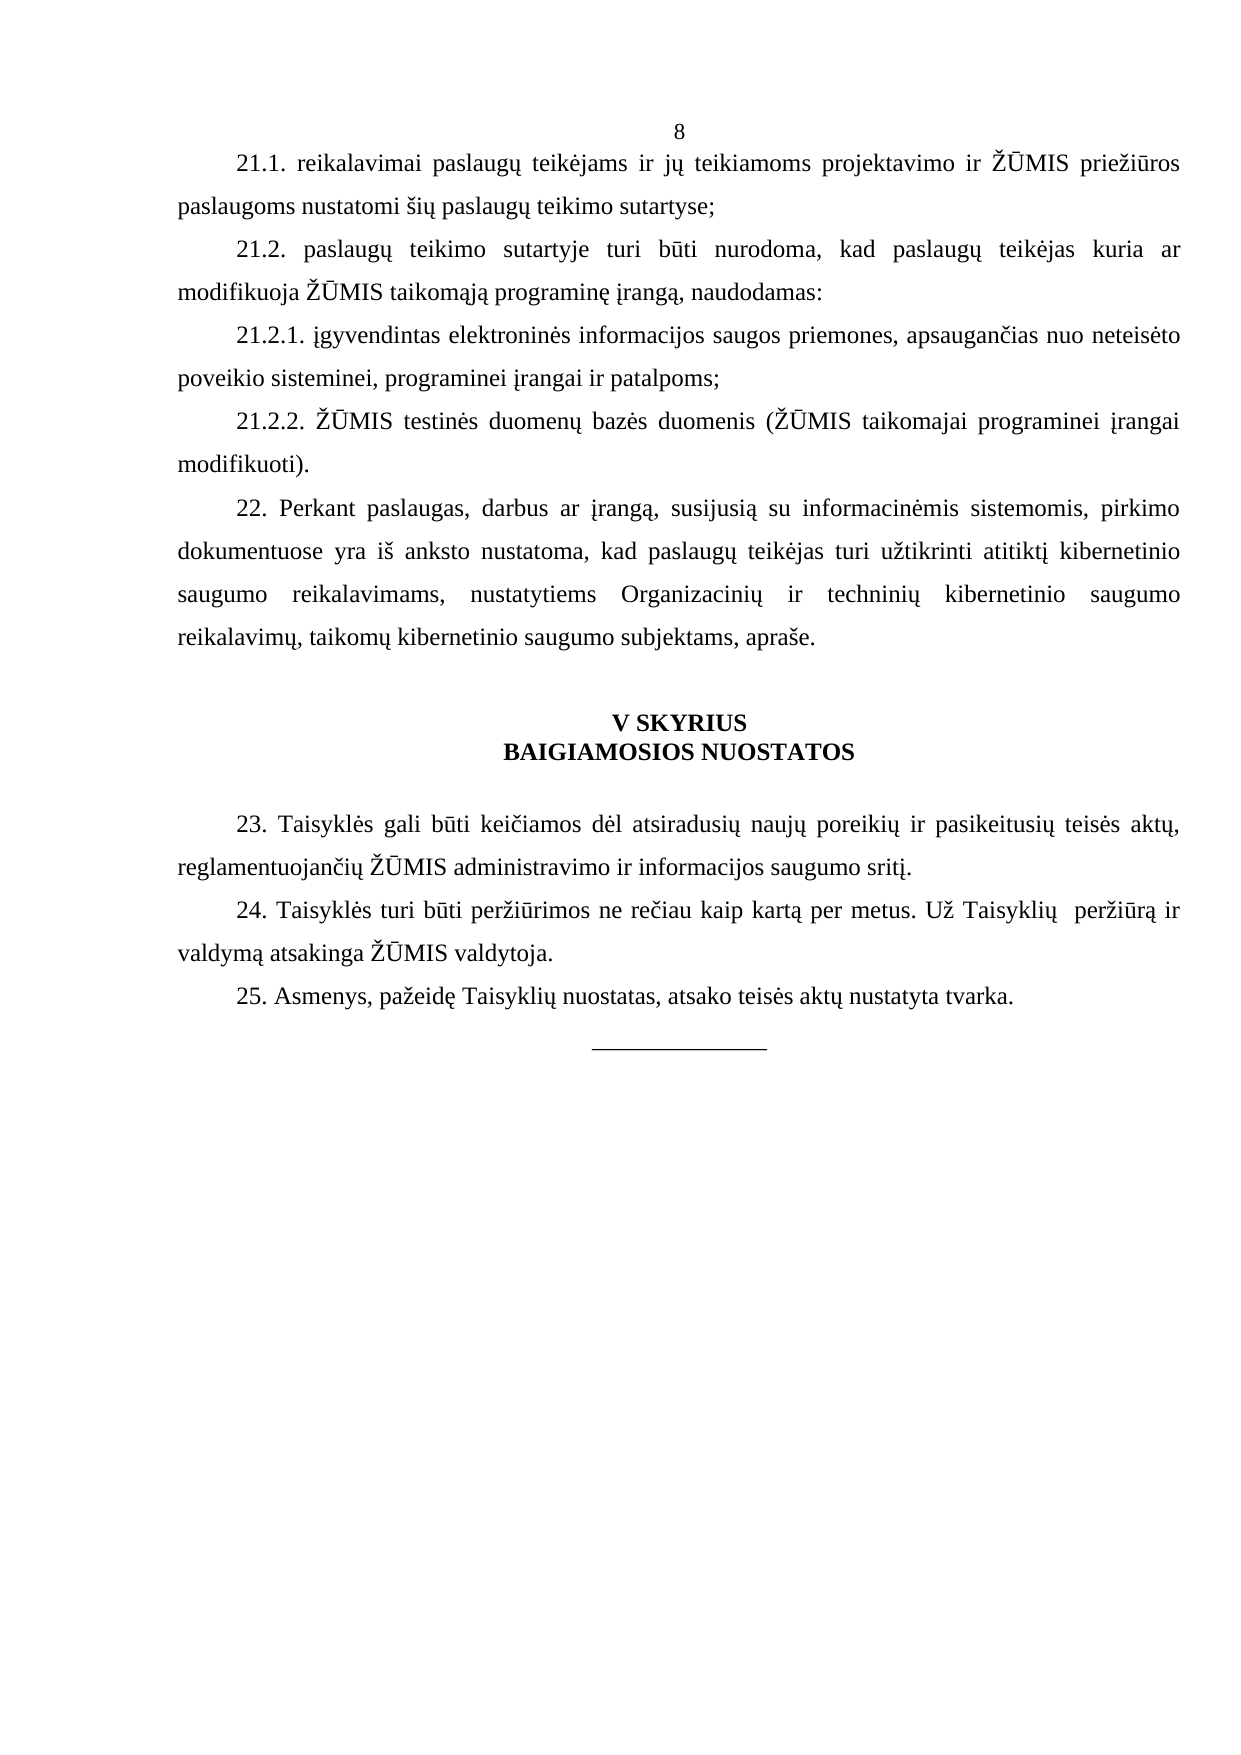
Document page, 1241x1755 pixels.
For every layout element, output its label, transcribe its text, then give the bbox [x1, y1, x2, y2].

text 23. Taisyklės gali būti keičiamos dėl atsiradusių naujų poreikių ir pasikeitusių teisės aktų, reglamentuojančių ŽŪMIS administravimo ir informacijos saugumo sritį. [177, 809, 1181, 881]
text 21.2.2. ŽŪMIS testinės duomenų bazės duomenis (ŽŪMIS taikomajai programinei įrangai modifikuoti). [177, 406, 1181, 478]
text 24. Taisyklės turi būti peržiūrimos ne rečiau kaip kartą per metus. Už Taisyklių peržiūrą ir valdymą atsakinga ŽŪMIS valdytoja. [177, 895, 1181, 967]
text 25. Asmenys, pažeidę Taisyklių nuostatas, atsako teisės aktų nustatyta tvarka. [177, 981, 1181, 1010]
text 21.2.1. įgyvendintas elektroninės informacijos saugos priemones, apsaugančias nuo neteisėto poveikio sisteminei, programinei įrangai ir patalpoms; [177, 320, 1181, 392]
text BAIGIAMOSIOS NUOSTATOS [177, 737, 1181, 766]
text ______________ [177, 1024, 1181, 1053]
text 21.1. reikalavimai paslaugų teikėjams ir jų teikiamoms projektavimo ir ŽŪMIS priežiūros paslaugoms nustatomi šių paslaugų teikimo sutartyse; [177, 148, 1181, 219]
text 21.2. paslaugų teikimo sutartyje turi būti nurodoma, kad paslaugų teikėjas kuria ar modifikuoja ŽŪMIS taikomąją programinę įrangą, naudodamas: [177, 234, 1181, 306]
text V SKYRIUS [177, 708, 1181, 737]
text 22. Perkant paslaugas, darbus ar įrangą, susijusią su informacinėmis sistemomis, pirkimo dokumentuose yra iš anksto nustatoma, kad paslaugų teikėjas turi užtikrinti atitiktį kibernetinio saugumo reikalavimams, nustatytiems Organizacinių ir techninių kibernetinio saugumo reikalavimų, taikomų kibernetinio saugumo subjektams, apraše. [177, 493, 1181, 651]
